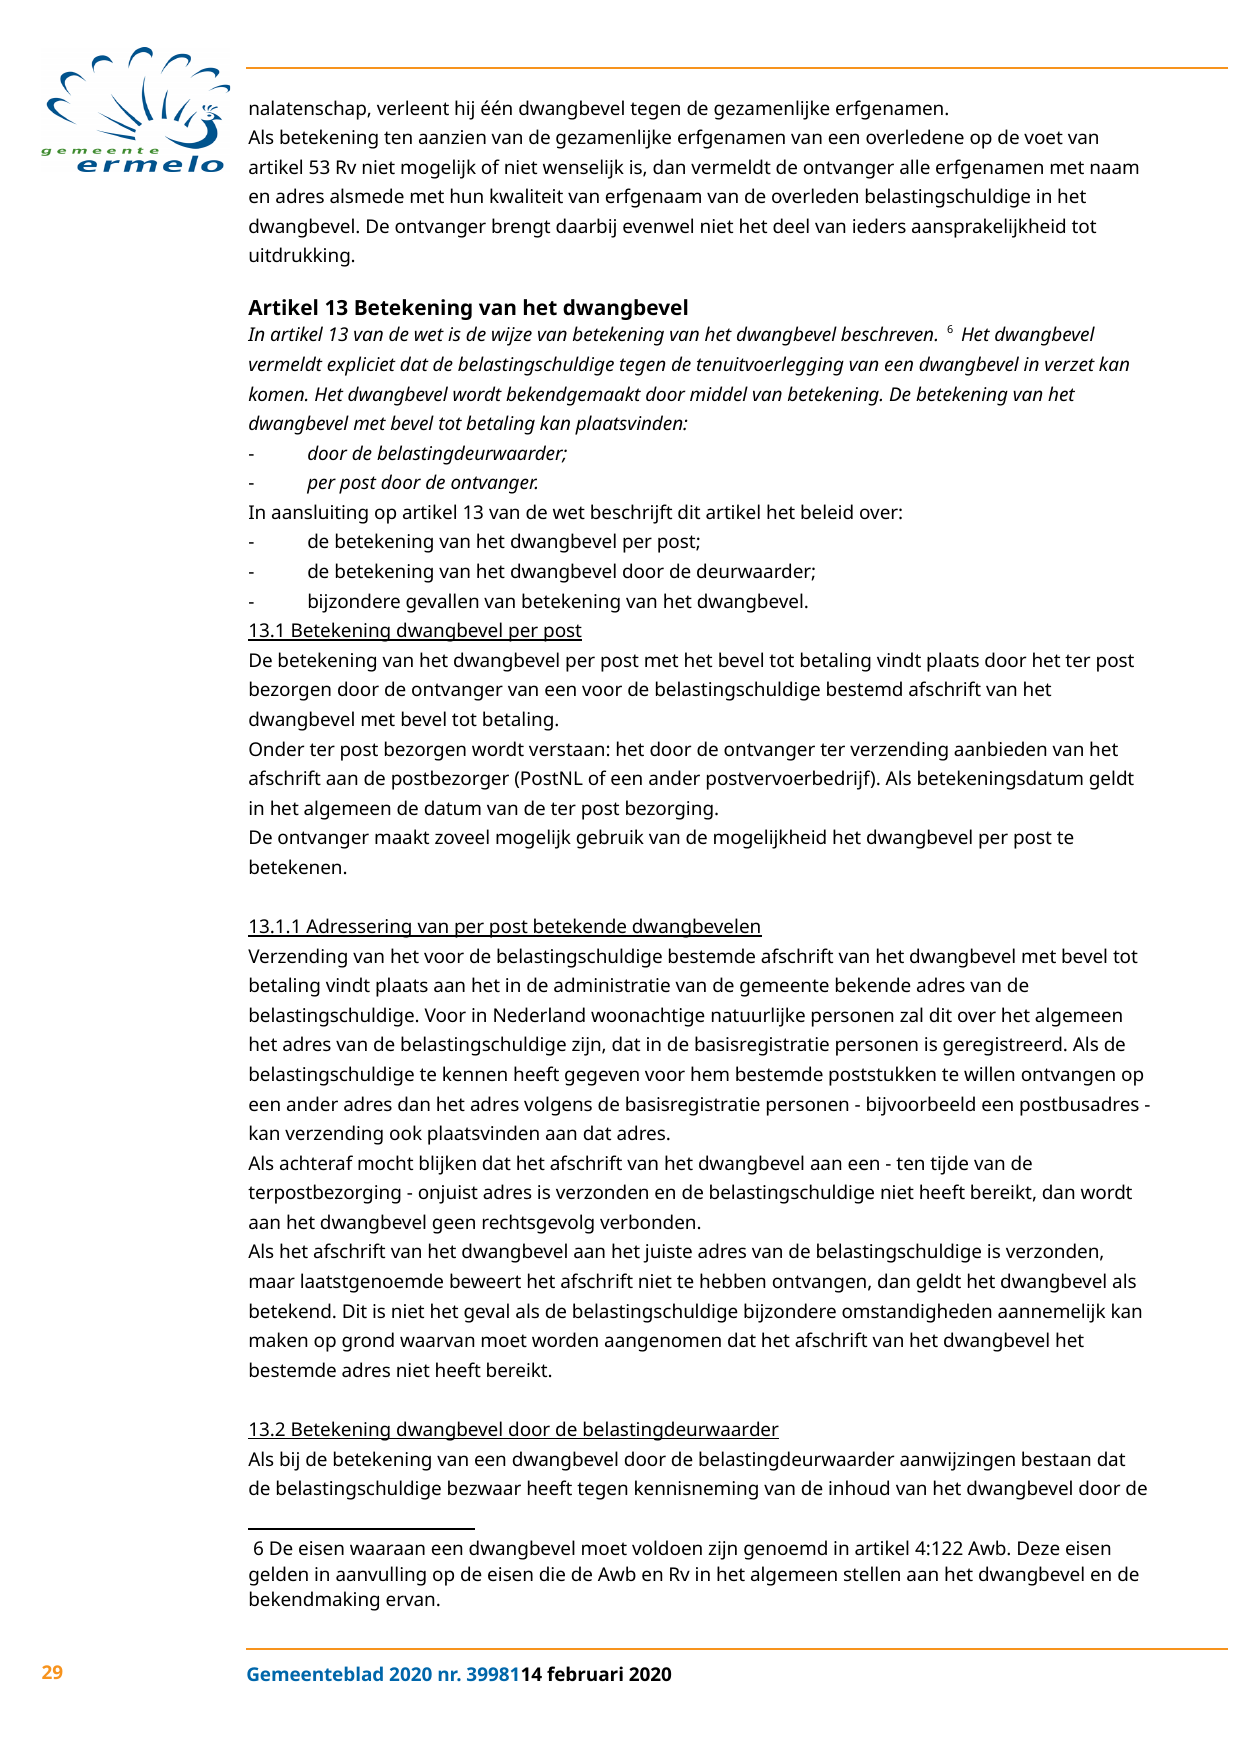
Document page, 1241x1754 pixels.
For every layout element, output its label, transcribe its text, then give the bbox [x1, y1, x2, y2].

text Onder ter post bezorgen wordt verstaan: het door de ontvanger ter verzending aanbieden van het afschrift aan de postbezorger (PostNL of een ander postvervoerbedrijf). Als betekeningsdatum geldt in het algemeen de datum van de ter post bezorging. [248, 736, 1152, 821]
text Als bij de betekening van een dwangbevel door de belastingdeurwaarder aanwijzingen bestaan dat de belastingschuldige bezwaar heeft tegen kennisneming van de inhoud van het dwangbevel door de [248, 1446, 1152, 1501]
list door de belastingdeurwaarder; [248, 440, 1152, 466]
text Als achteraf mocht blijken dat het afschrift van het dwangbevel aan een - ten tijde van de terpostbezorging - onjuist adres is verzonden en de belastingschuldige niet heeft bereikt, dan wordt aan het dwangbevel geen rechtsgevolg verbonden. [248, 1150, 1152, 1235]
text De ontvanger maakt zoveel mogelijk gebruik van de mogelijkheid het dwangbevel per post te betekenen. [248, 824, 1152, 880]
list de betekening van het dwangbevel door de deurwaarder; [248, 558, 1152, 584]
list bijzondere gevallen van betekening van het dwangbevel. [248, 588, 1152, 613]
text 13.2 Betekening dwangbevel door de belastingdeurwaarder [248, 1416, 1152, 1442]
text 13.1.1 Adressering van per post betekende dwangbevelen [248, 913, 1152, 939]
text 13.1 Betekening dwangbevel per post [248, 617, 1152, 643]
picture [41, 47, 231, 172]
list de betekening van het dwangbevel per post; [248, 529, 1152, 554]
text De eisen waaraan een dwangbevel moet voldoen zijn genoemd in artikel 4:122 Awb. Deze eisen gelden in aanvulling op de eisen die de Awb en Rv in het algemeen stellen aan het dwangbevel en de bekendmaking ervan. [248, 1535, 1152, 1612]
text nalatenschap, verleent hij één dwangbevel tegen de gezamenlijke erfgenamen. [248, 95, 1152, 121]
text Verzending van het voor de belastingschuldige bestemde afschrift van het dwangbevel met bevel tot betaling vindt plaats aan het in de administratie van de gemeente bekende adres van de belastingschuldige. Voor in Nederland woonachtige natuurlijke personen zal dit over het algemeen het adres van de belastingschuldige zijn, dat in de basisregistratie personen is geregistreerd. Als de belastingschuldige te kennen heeft gegeven voor hem bestemde poststukken te willen ontvangen op een ander adres dan het adres volgens de basisregistratie personen - bijvoorbeeld een postbusadres - kan verzending ook plaatsvinden aan dat adres. [248, 943, 1152, 1146]
text De betekening van het dwangbevel per post met het bevel tot betaling vindt plaats door het ter post bezorgen door de ontvanger van een voor de belastingschuldige bestemd afschrift van het dwangbevel met bevel tot betaling. [248, 647, 1152, 732]
text Artikel 13 Betekening van het dwangbevel [248, 293, 1152, 322]
text Als betekening ten aanzien van de gezamenlijke erfgenamen van een overledene op de voet van artikel 53 Rv niet mogelijk of niet wenselijk is, dan vermeldt de ontvanger alle erfgenamen met naam en adres alsmede met hun kwaliteit van erfgenaam van de overleden belastingschuldige in het dwangbevel. De ontvanger brengt daarbij evenwel niet het deel van ieders aansprakelijkheid tot uitdrukking. [248, 124, 1152, 268]
text In aansluiting op artikel 13 van de wet beschrijft dit artikel het beleid over: [248, 499, 1152, 525]
text In artikel 13 van de wet is de wijze van betekening van het dwangbevel beschreven. Het dwangbevel vermeldt expliciet dat de belastingschuldige tegen de tenuitvoerlegging van een dwangbevel in verzet kan komen. Het dwangbevel wordt bekendgemaakt door middel van betekening. De betekening van het dwangbevel met bevel tot betaling kan plaatsvinden: [248, 322, 1152, 436]
text Als het afschrift van het dwangbevel aan het juiste adres van de belastingschuldige is verzonden, maar laatstgenoemde beweert het afschrift niet te hebben ontvangen, dan geldt het dwangbevel als betekend. Dit is niet het geval als de belastingschuldige bijzondere omstandigheden aannemelijk kan maken op grond waarvan moet worden aangenomen dat het afschrift van het dwangbevel het bestemde adres niet heeft bereikt. [248, 1239, 1152, 1383]
list per post door de ontvanger. [248, 469, 1152, 495]
